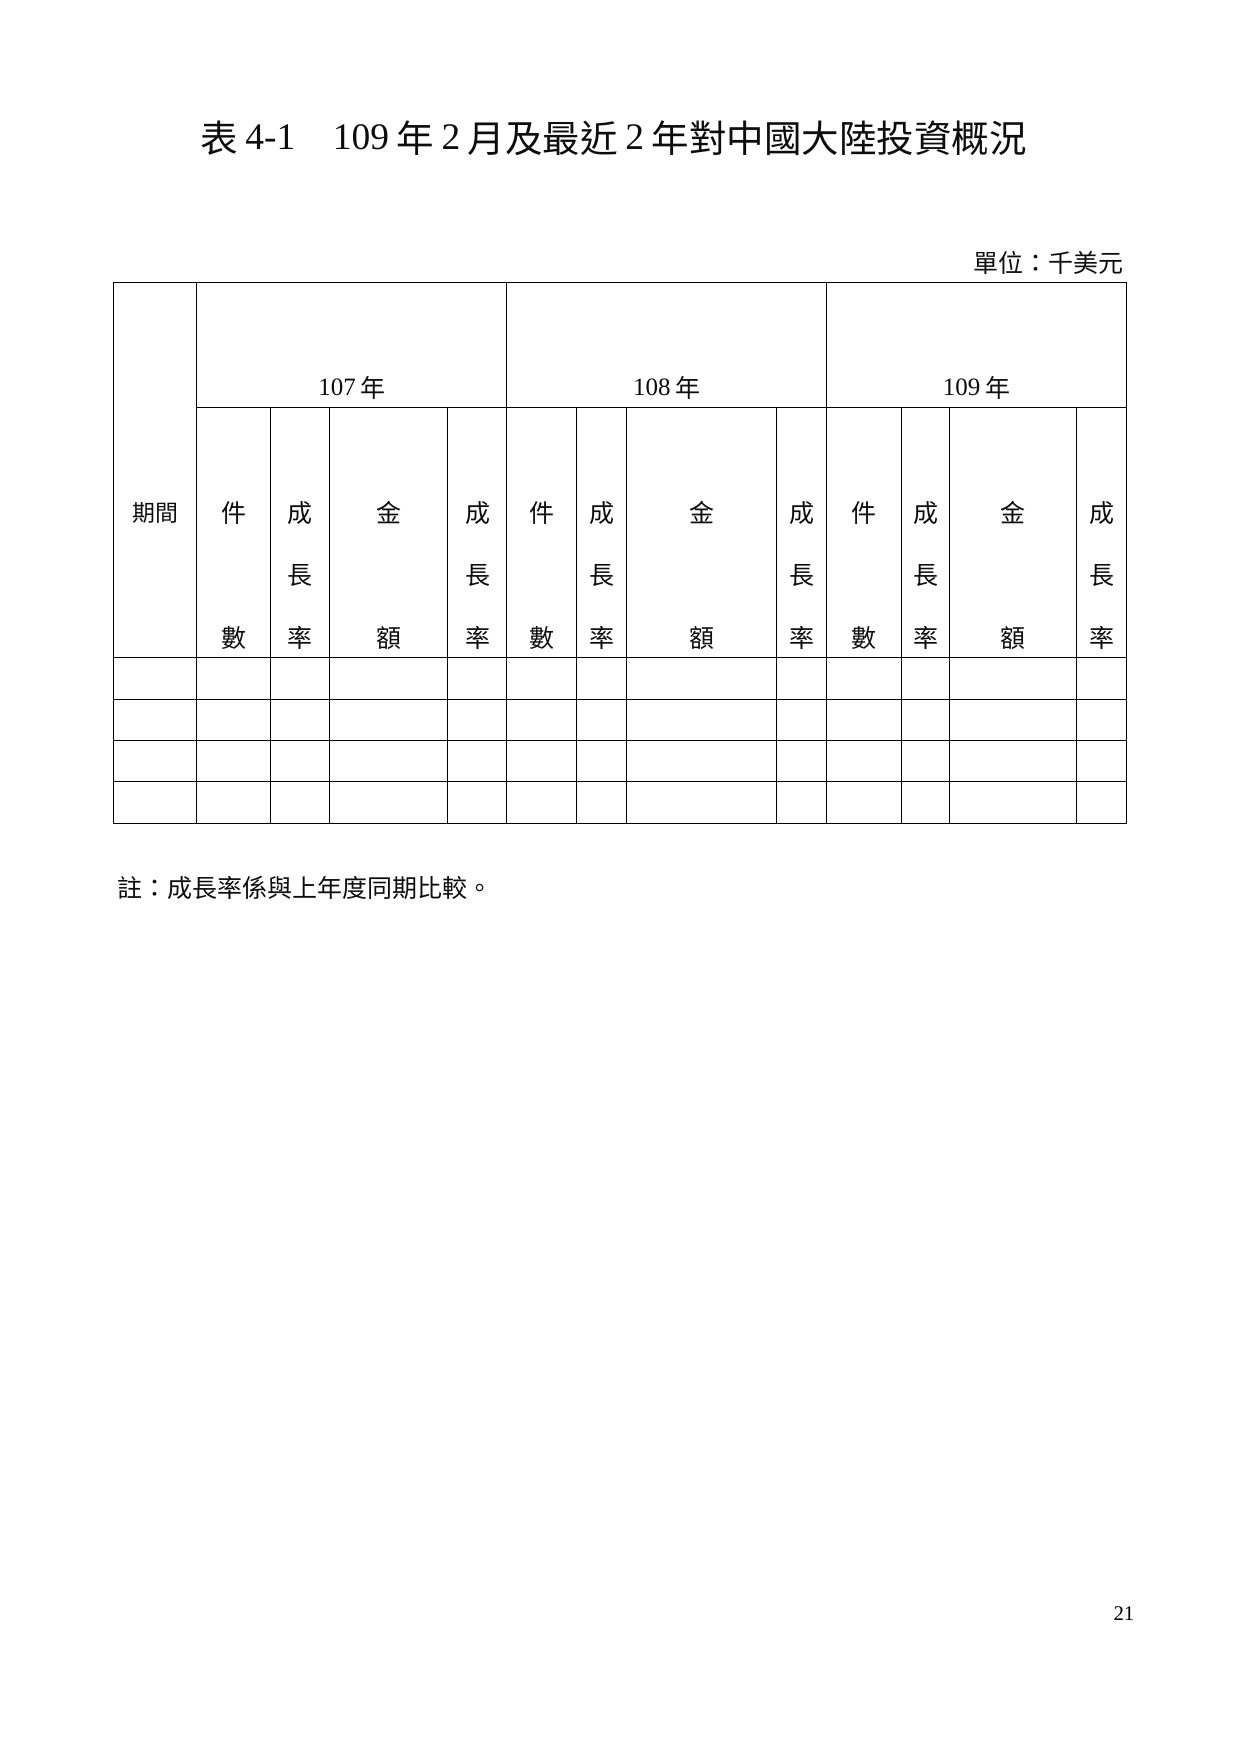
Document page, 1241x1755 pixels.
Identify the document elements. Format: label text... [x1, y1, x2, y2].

table_header [507, 220, 826, 282]
table_cell 13 [777, 658, 826, 698]
table_cell 40 [827, 700, 901, 740]
table_header [114, 220, 507, 282]
table_cell 14 [271, 741, 329, 781]
table_cell 1-2月 [114, 741, 196, 781]
table_cell 21 [1077, 741, 1126, 781]
table_cell 49 [197, 700, 270, 740]
table_cell 9 [271, 700, 329, 740]
table_cell 41 [1077, 658, 1126, 698]
table_cell 件 數 [197, 408, 270, 657]
table_cell 339,553 [330, 658, 447, 698]
table_cell 件 數 [827, 408, 901, 657]
table_cell 9 [1077, 700, 1126, 740]
table_cell 107年 [197, 283, 506, 407]
table_cell 127 [777, 700, 826, 740]
table_cell 726 [197, 782, 270, 822]
table_cell 成 長 率 [1077, 408, 1126, 657]
table_header 單位：千美元 [826, 220, 1126, 282]
table_cell 成 長 率 [902, 408, 949, 657]
table_cell 82 [827, 741, 901, 781]
table_cell 成 長 率 [577, 408, 626, 657]
table_cell 105 [197, 741, 270, 781]
table_cell 件 數 [507, 408, 576, 657]
table_cell 2月 [114, 700, 196, 740]
table_cell 1,234,616 [950, 741, 1076, 781]
table_cell - [902, 782, 949, 822]
table_cell 金 額 [627, 408, 776, 657]
table_cell 86 [507, 741, 576, 781]
table_cell 1,021,727 [627, 741, 776, 781]
table_cell 65 [777, 741, 826, 781]
table_cell -21 [902, 658, 949, 698]
table_cell -8 [448, 782, 506, 822]
table_cell 4,173,090 [627, 782, 776, 822]
table_cell - [950, 782, 1076, 822]
table_cell 696,894 [950, 700, 1076, 740]
table_cell 610 [507, 782, 576, 822]
table_cell 53 [507, 658, 576, 698]
table_cell 註：成長率係與上年度同期比較。 [114, 824, 1126, 907]
table_cell 19 [271, 658, 329, 698]
table_cell -51 [777, 782, 826, 822]
table_cell 金 額 [950, 408, 1076, 657]
table_cell -55 [448, 700, 506, 740]
table_cell 金 額 [330, 408, 447, 657]
table_cell 42 [827, 658, 901, 698]
table_cell 620,510 [330, 741, 447, 781]
table_cell 成 長 率 [448, 408, 506, 657]
table_cell 56 [197, 658, 270, 698]
table_cell 25 [271, 782, 329, 822]
table_cell 8,497,730 [330, 782, 447, 822]
table_cell - [827, 782, 901, 822]
text 表4-1 109年2月及最近2年對中國大陸投資概況 [106, 94, 1134, 157]
table_cell 21 [902, 700, 949, 740]
table_cell 280,937 [330, 700, 447, 740]
table_cell 108年 [507, 283, 826, 407]
table_cell -16 [577, 782, 626, 822]
table_cell 109年 [827, 283, 1126, 407]
table_cell -5 [577, 658, 626, 698]
table_cell -5 [902, 741, 949, 781]
table_cell 期間 [114, 283, 196, 657]
table_cell 33 [507, 700, 576, 740]
table_cell -50 [448, 741, 506, 781]
table_cell 成 長 率 [271, 408, 329, 657]
table_cell -45 [448, 658, 506, 698]
table_cell - [1077, 782, 1126, 822]
table_cell 382,624 [627, 658, 776, 698]
table_cell 537,722 [950, 658, 1076, 698]
table_cell -18 [577, 741, 626, 781]
table_cell 639,103 [627, 700, 776, 740]
table_cell 1-12月 [114, 782, 196, 822]
table_cell 1月 [114, 658, 196, 698]
table_cell -33 [577, 700, 626, 740]
table_cell 成 長 率 [777, 408, 826, 657]
